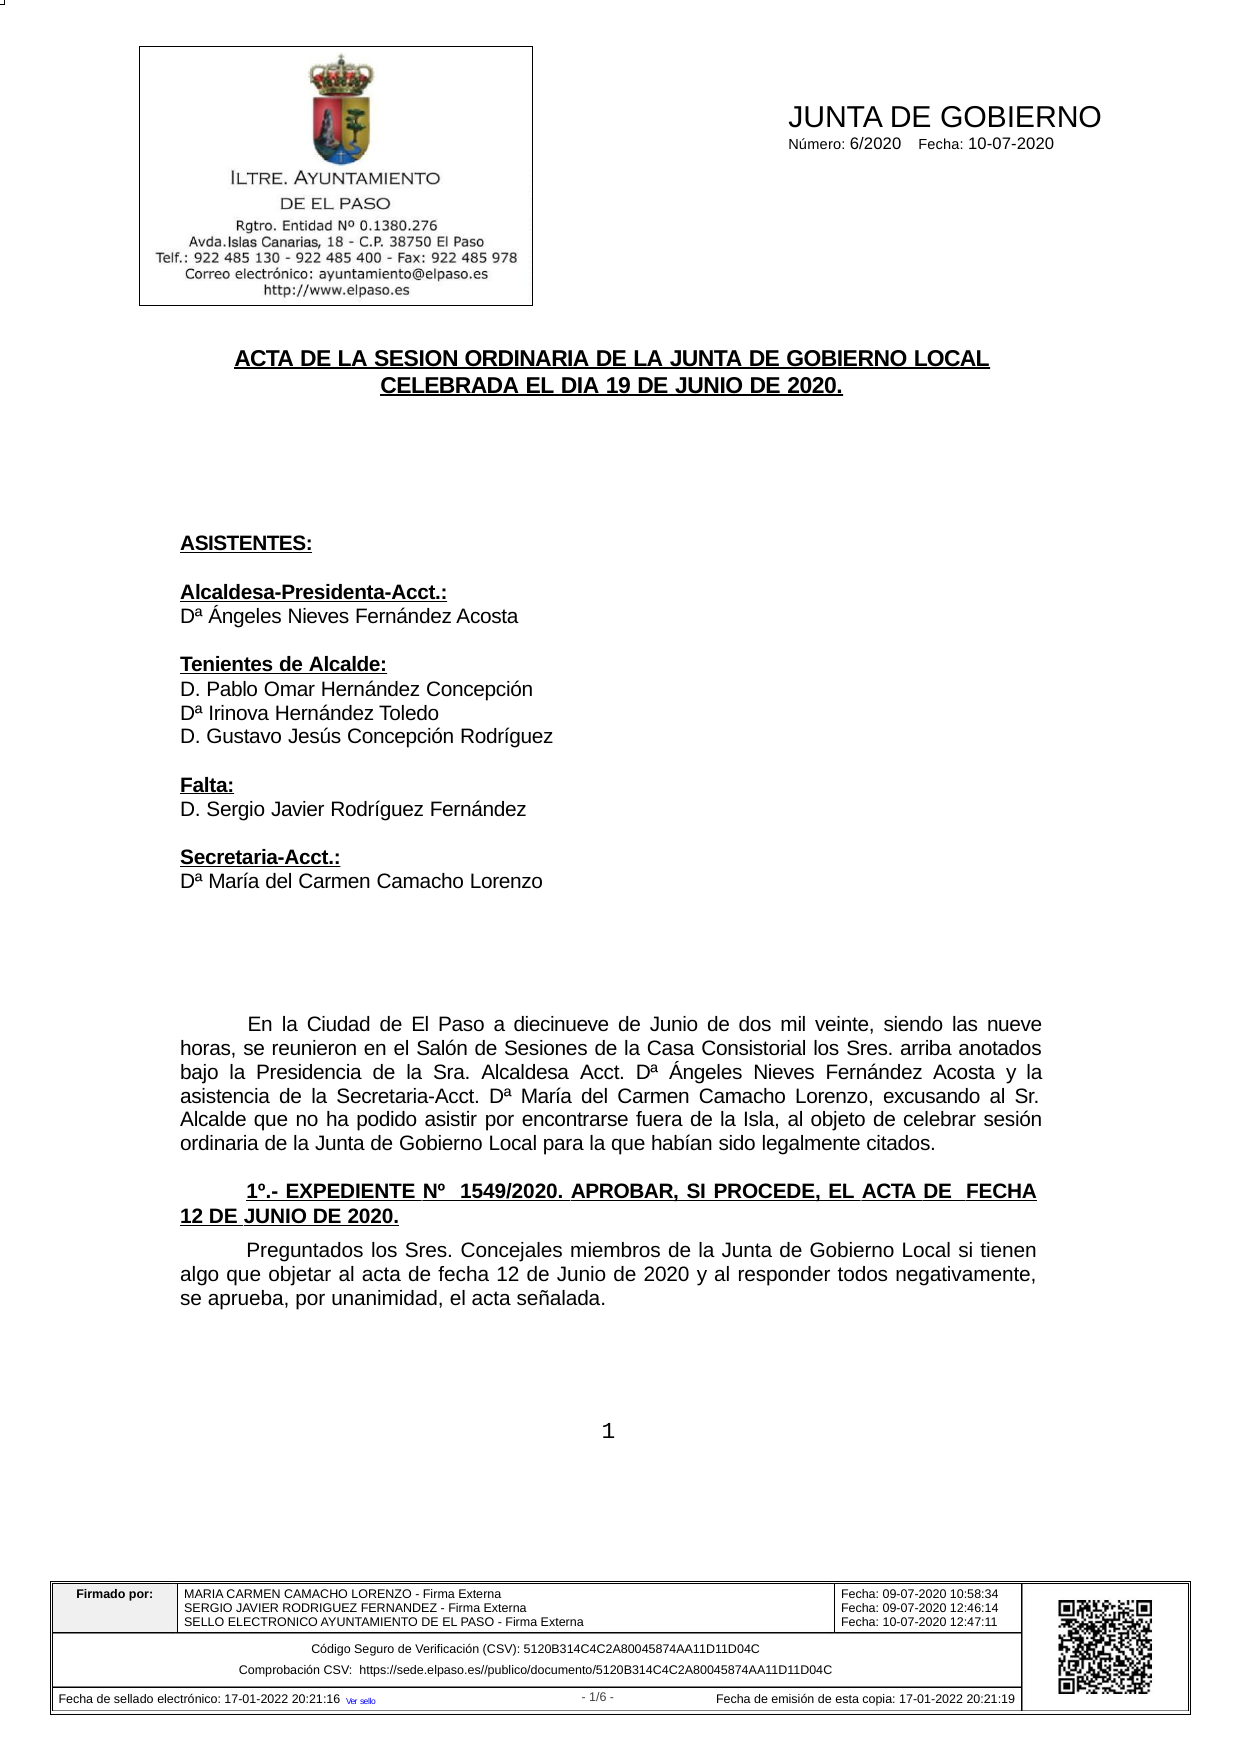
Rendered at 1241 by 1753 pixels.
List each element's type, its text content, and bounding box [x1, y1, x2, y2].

text Falta: [180, 773, 260, 797]
text D. Gustavo Jesús Concepción Rodríguez [180, 725, 576, 748]
text Fecha de sellado electrónico: 17-01-2022 20:21:16 Ver sello [58, 1692, 403, 1706]
text bajo la Presidencia de la Sra. Alcaldesa Acct. Dª Ángeles Nieves Fernández Acosta y la [180, 1061, 1061, 1084]
text Alcalde que no ha podido asistir por encontrarse fuera de la Isla, al objeto de celebrar sesión [180, 1108, 1061, 1132]
text Firmado por: [76, 1587, 172, 1601]
text asistencia de la Secretaria-Acct. Dª María del Carmen Camacho Lorenzo, excusando al Sr. [180, 1084, 1061, 1108]
text Alcaldesa-Presidenta-Acct.: [180, 581, 542, 604]
text Fecha de emisión de esta copia: 17-01-2022 20:21:19 [716, 1692, 1040, 1706]
text 12 DE JUNIO DE 2020. [180, 1205, 423, 1228]
text Tenientes de Alcalde: [180, 653, 556, 677]
text horas, se reunieron en el Salón de Sesiones de la Casa Consistorial los Sres. arriba anotados [180, 1037, 1061, 1060]
text ASISTENTES: [180, 532, 342, 555]
text Dª Ángeles Nieves Fernández Acosta [180, 605, 542, 628]
text Número: 6/2020 Fecha: 10-07-2020 [788, 134, 1129, 153]
text SELLO ELECTRONICO AYUNTAMIENTO DE EL PASO - Firma Externa [184, 1615, 613, 1629]
text 1º.- EXPEDIENTE Nº 1549/2020. APROBAR, SI PROCEDE, EL ACTA DE FECHA [246, 1180, 1061, 1203]
text Fecha: 09-07-2020 12:46:14 [841, 1601, 1022, 1615]
text algo que objetar al acta de fecha 12 de Junio de 2020 y al responder todos negativamente, [180, 1263, 1061, 1286]
text Código Seguro de Verificación (CSV): 5120B314C4C2A80045874AA11D11D04C [311, 1642, 860, 1656]
text Secretaria-Acct.: [180, 846, 565, 869]
text Dª Irinova Hernández Toledo [180, 701, 556, 724]
text 1 [601, 1418, 640, 1443]
text JUNTA DE GOBIERNO [788, 101, 1129, 134]
text ACTA DE LA SESION ORDINARIA DE LA JUNTA DE GOBIERNO LOCAL [234, 346, 1007, 371]
text Comprobación CSV: https://sede.elpaso.es//publico/documento/5120B314C4C2A80045874AA11D11D04C [239, 1663, 860, 1677]
text D. Pablo Omar Hernández Concepción [180, 678, 556, 701]
text D. Sergio Javier Rodríguez Fernández [180, 798, 549, 821]
text - 1/6 - [581, 1691, 633, 1705]
text ordinaria de la Junta de Gobierno Local para la que habían sido legalmente citados. [180, 1132, 1061, 1155]
text Dª María del Carmen Camacho Lorenzo [180, 870, 565, 893]
text se aprueba, por unanimidad, el acta señalada. [180, 1286, 1061, 1309]
text Fecha: 09-07-2020 10:58:34 [841, 1587, 1022, 1601]
picture [140, 47, 532, 305]
text En la Ciudad de El Paso a diecinueve de Junio de dos mil veinte, siendo las nueve [247, 1013, 1061, 1036]
text Fecha: 10-07-2020 12:47:11 [841, 1615, 1022, 1629]
text Preguntados los Sres. Concejales miembros de la Junta de Gobierno Local si tienen [246, 1239, 1061, 1262]
picture [51, 1582, 1190, 1714]
text CELEBRADA EL DIA 19 DE JUNIO DE 2020. [380, 373, 1007, 398]
text MARIA CARMEN CAMACHO LORENZO - Firma Externa [184, 1587, 613, 1601]
text SERGIO JAVIER RODRIGUEZ FERNANDEZ - Firma Externa [184, 1601, 613, 1615]
